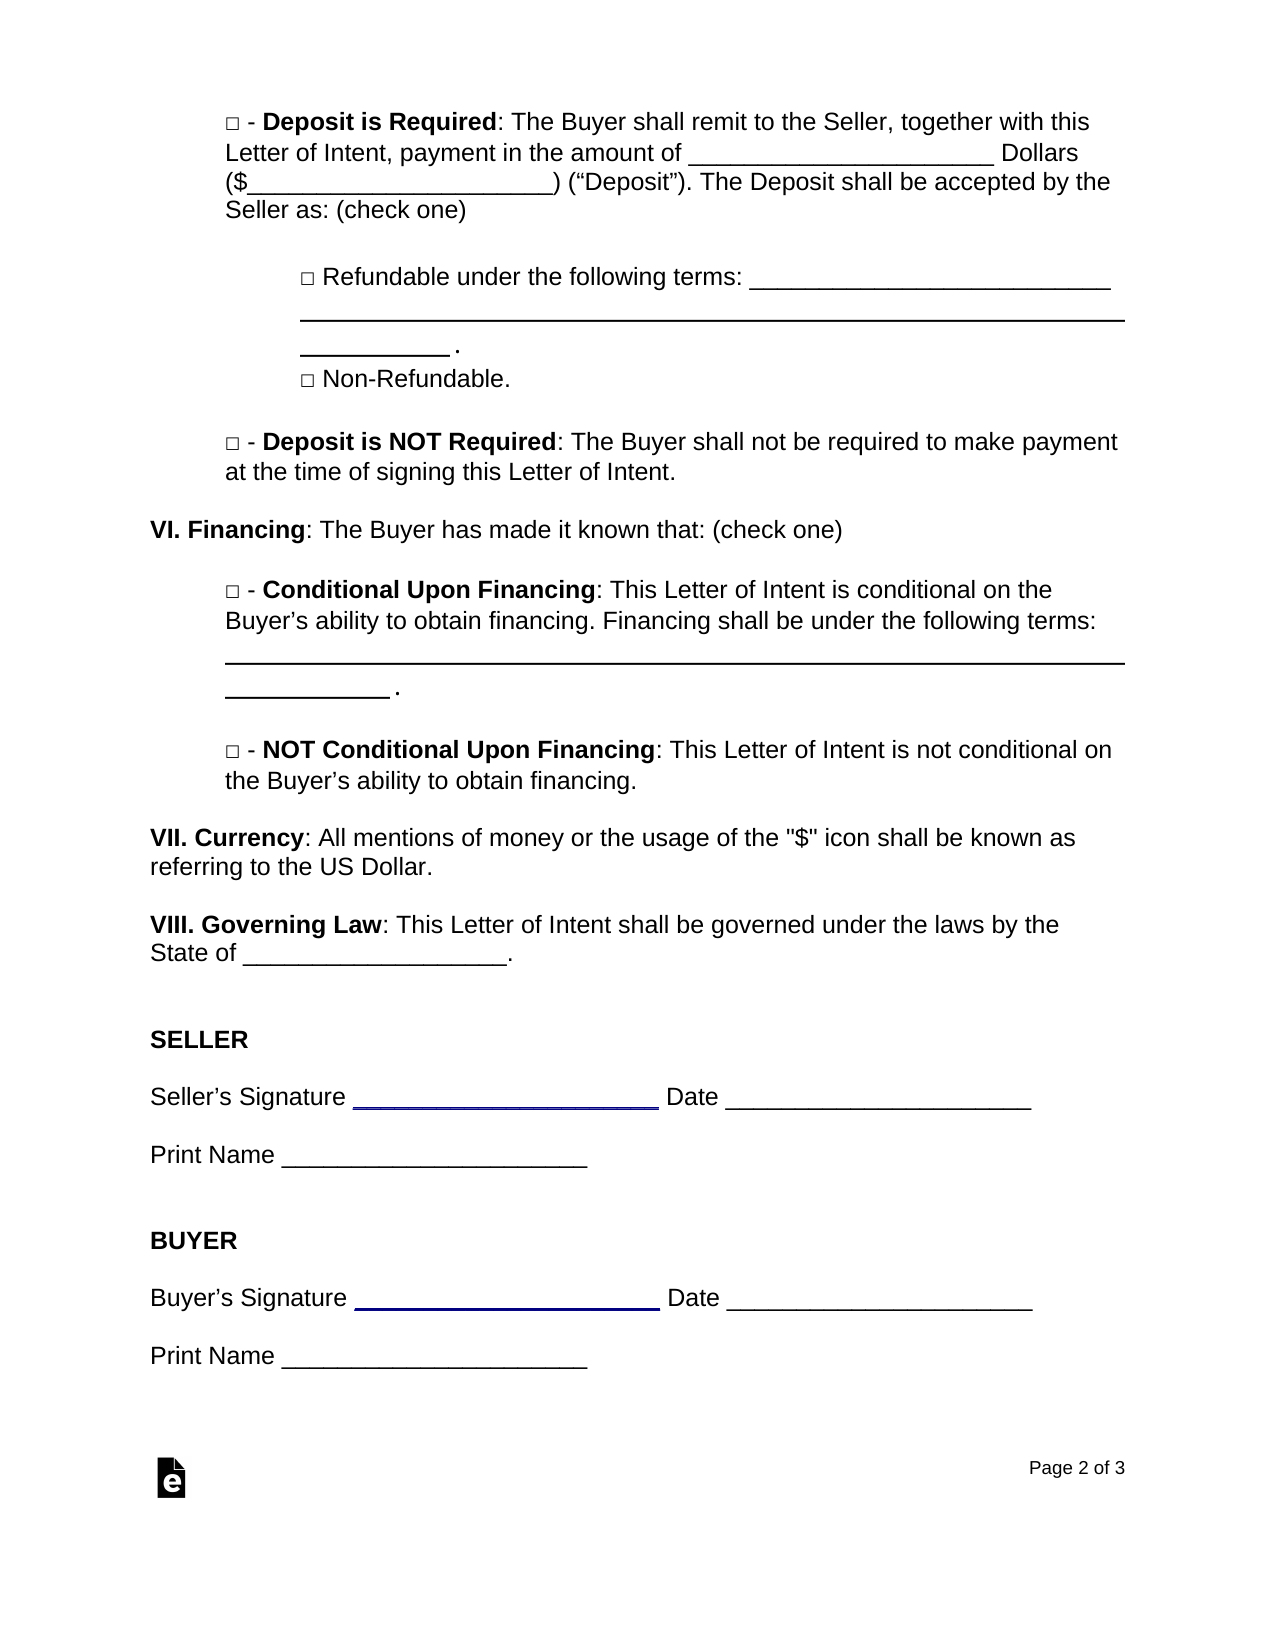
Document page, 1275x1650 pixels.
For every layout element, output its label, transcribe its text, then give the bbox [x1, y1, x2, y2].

text VI. Financing: The Buyer has made it known that: (check one) [150, 515, 1125, 543]
subtitle Buyer’s Signature ______________________ Date ______________________ [150, 1283, 1125, 1312]
text ☐ - NOT Conditional Upon Financing: This Letter of Intent is not conditional on the Buyer’s ability to obtain financing. [225, 732, 1125, 795]
subtitle BUYER [150, 1226, 1125, 1255]
text ☐ Refundable under the following terms: __________________________ [300, 258, 1125, 292]
text ☐ - Deposit is Required: The Buyer shall remit to the Seller, together with this Letter of Intent, payment in the amount of ______________________ Dollars ($______________________) (“Deposit”). The Deposit shall be accepted by the Seller as: (check one) [225, 104, 1125, 224]
text ☐ Non-Refundable. [300, 360, 1125, 394]
subtitle Seller’s Signature ______________________ Date ______________________ [150, 1082, 1125, 1111]
text __________. [300, 322, 1125, 360]
text ___________. [225, 665, 1125, 703]
subtitle SELLER [150, 1025, 1125, 1053]
subtitle Print Name ______________________ [150, 1140, 1125, 1168]
text Print Name ______________________ [150, 1341, 1125, 1370]
text VII. Currency: All mentions of money or the usage of the "$" icon shall be known as referring to the US Dollar. [150, 823, 1125, 881]
text ☐ - Conditional Upon Financing: This Letter of Intent is conditional on the Buyer’s ability to obtain financing. Financing shall be under the following terms: [225, 572, 1125, 635]
text ____________________________________________________________ [225, 635, 1125, 663]
text ☐ - Deposit is NOT Required: The Buyer shall not be required to make payment at the time of signing this Letter of Intent. [225, 423, 1125, 486]
text VIII. Governing Law: This Letter of Intent shall be governed under the laws by the State of ___________________. [150, 910, 1125, 967]
text _______________________________________________________ [300, 292, 1125, 320]
